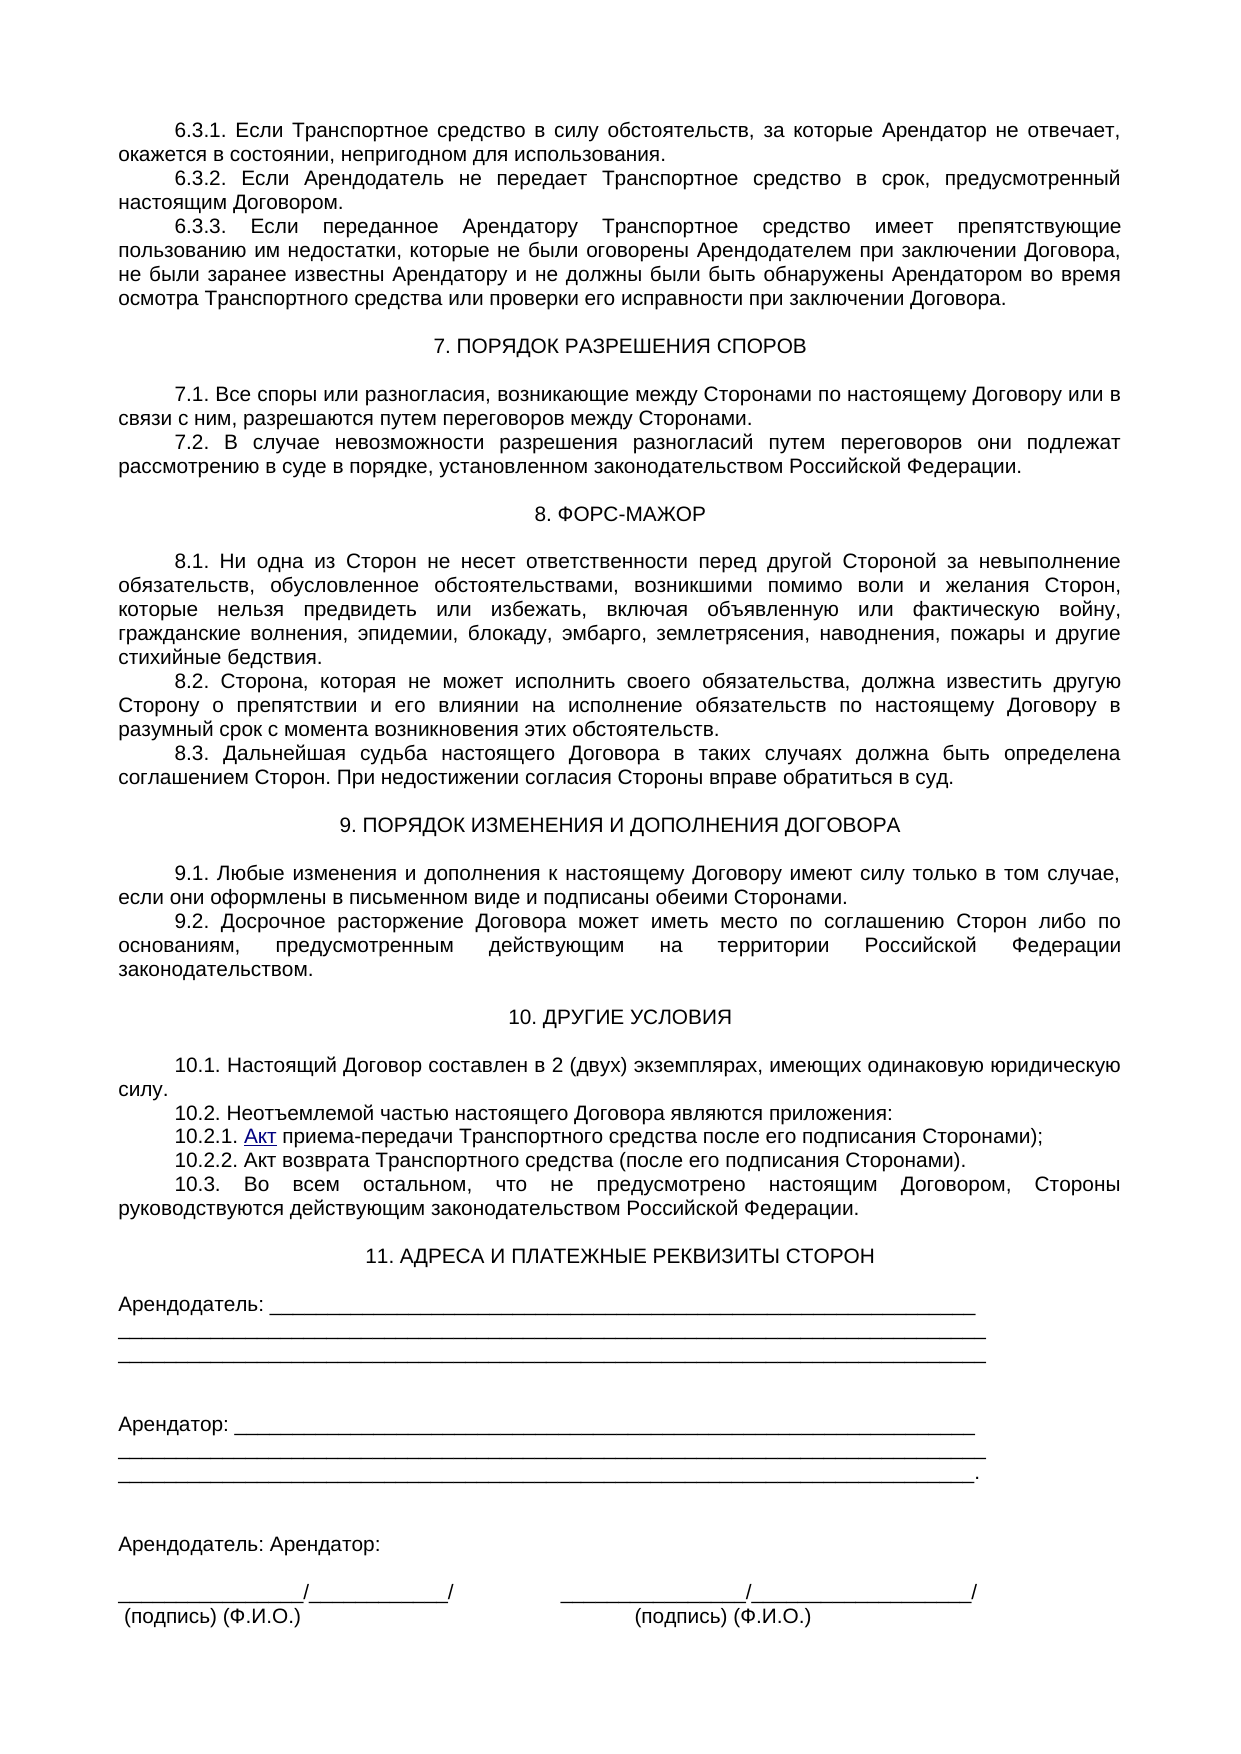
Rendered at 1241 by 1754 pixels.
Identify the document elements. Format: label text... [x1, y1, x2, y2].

text 7.2. В случае невозможности разрешения разногласий путем переговоров они подлежат рассмотрению в суде в порядке, установленном законодательством Российской Федерации. [118, 429, 1122, 477]
text 7.1. Все споры или разногласия, возникающие между Сторонами по настоящему Договору или в связи с ним, разрешаются путем переговоров между Сторонами. [118, 382, 1122, 429]
text 8.1. Ни одна из Сторон не несет ответственности перед другой Стороной за невыполнение обязательств, обусловленное обстоятельствами, возникшими помимо воли и желания Сторон, которые нельзя предвидеть или избежать, включая объявленную или фактическую войну, гражданские волнения, эпидемии, блокаду, эмбарго, землетрясения, наводнения, пожары и другие стихийные бедствия. [118, 549, 1122, 669]
subtitle 7. ПОРЯДОК РАЗРЕШЕНИЯ СПОРОВ [118, 334, 1122, 358]
subtitle 10. ДРУГИЕ УСЛОВИЯ [118, 1004, 1122, 1028]
text ___________________________________________________________________________ [118, 1340, 1122, 1364]
text 8.3. Дальнейшая судьба настоящего Договора в таких случаях должна быть определена соглашением Сторон. При недостижении согласия Стороны вправе обратиться в суд. [118, 741, 1122, 789]
text Арендодатель: Арендатор: [118, 1532, 1122, 1556]
text 6.3.1. Если Транспортное средство в силу обстоятельств, за которые Арендатор не отвечает, окажется в состоянии, непригодном для использования. [118, 118, 1122, 166]
text 10.2.2. Акт возврата Транспортного средства (после его подписания Сторонами). [118, 1148, 1122, 1172]
text 10.3. Во всем остальном, что не предусмотрено настоящим Договором, Стороны руководствуются действующим законодательством Российской Федерации. [118, 1172, 1122, 1220]
text ___________________________________________________________________________ [118, 1316, 1122, 1340]
text Арендатор: ________________________________________________________________ [118, 1412, 1122, 1436]
text 9.1. Любые изменения и дополнения к настоящему Договору имеют силу только в том случае, если они оформлены в письменном виде и подписаны обеими Сторонами. [118, 861, 1122, 909]
text 6.3.3. Если переданное Арендатору Транспортное средство имеет препятствующие пользованию им недостатки, которые не были оговорены Арендодателем при заключении Договора, не были заранее известны Арендатору и не должны были быть обнаружены Арендатором во время осмотра Транспортного средства или проверки его исправности при заключении Договора. [118, 214, 1122, 310]
subtitle 11. АДРЕСА И ПЛАТЕЖНЫЕ РЕКВИЗИТЫ СТОРОН [118, 1244, 1122, 1268]
text ___________________________________________________________________________ [118, 1436, 1122, 1460]
text 10.2. Неотъемлемой частью настоящего Договора являются приложения: [118, 1100, 1122, 1124]
text ________________/____________/ ________________/___________________/ [118, 1579, 1122, 1603]
subtitle 9. ПОРЯДОК ИЗМЕНЕНИЯ И ДОПОЛНЕНИЯ ДОГОВОРА [118, 813, 1122, 837]
text (подпись) (Ф.И.О.) (подпись) (Ф.И.О.) [118, 1603, 1122, 1627]
text 6.3.2. Если Арендодатель не передает Транспортное средство в срок, предусмотренный настоящим Договором. [118, 166, 1122, 214]
text Арендодатель: _____________________________________________________________ [118, 1292, 1122, 1316]
text 9.2. Досрочное расторжение Договора может иметь место по соглашению Сторон либо по основаниям, предусмотренным действующим на территории Российской Федерации законодательством. [118, 909, 1122, 981]
text __________________________________________________________________________. [118, 1460, 1122, 1484]
subtitle 8. ФОРС-МАЖОР [118, 501, 1122, 525]
text 10.2.1. Акт приема-передачи Транспортного средства после его подписания Сторонами); [118, 1124, 1122, 1148]
text 8.2. Сторона, которая не может исполнить своего обязательства, должна известить другую Сторону о препятствии и его влиянии на исполнение обязательств по настоящему Договору в разумный срок с момента возникновения этих обстоятельств. [118, 669, 1122, 741]
text 10.1. Настоящий Договор составлен в 2 (двух) экземплярах, имеющих одинаковую юридическую силу. [118, 1052, 1122, 1100]
